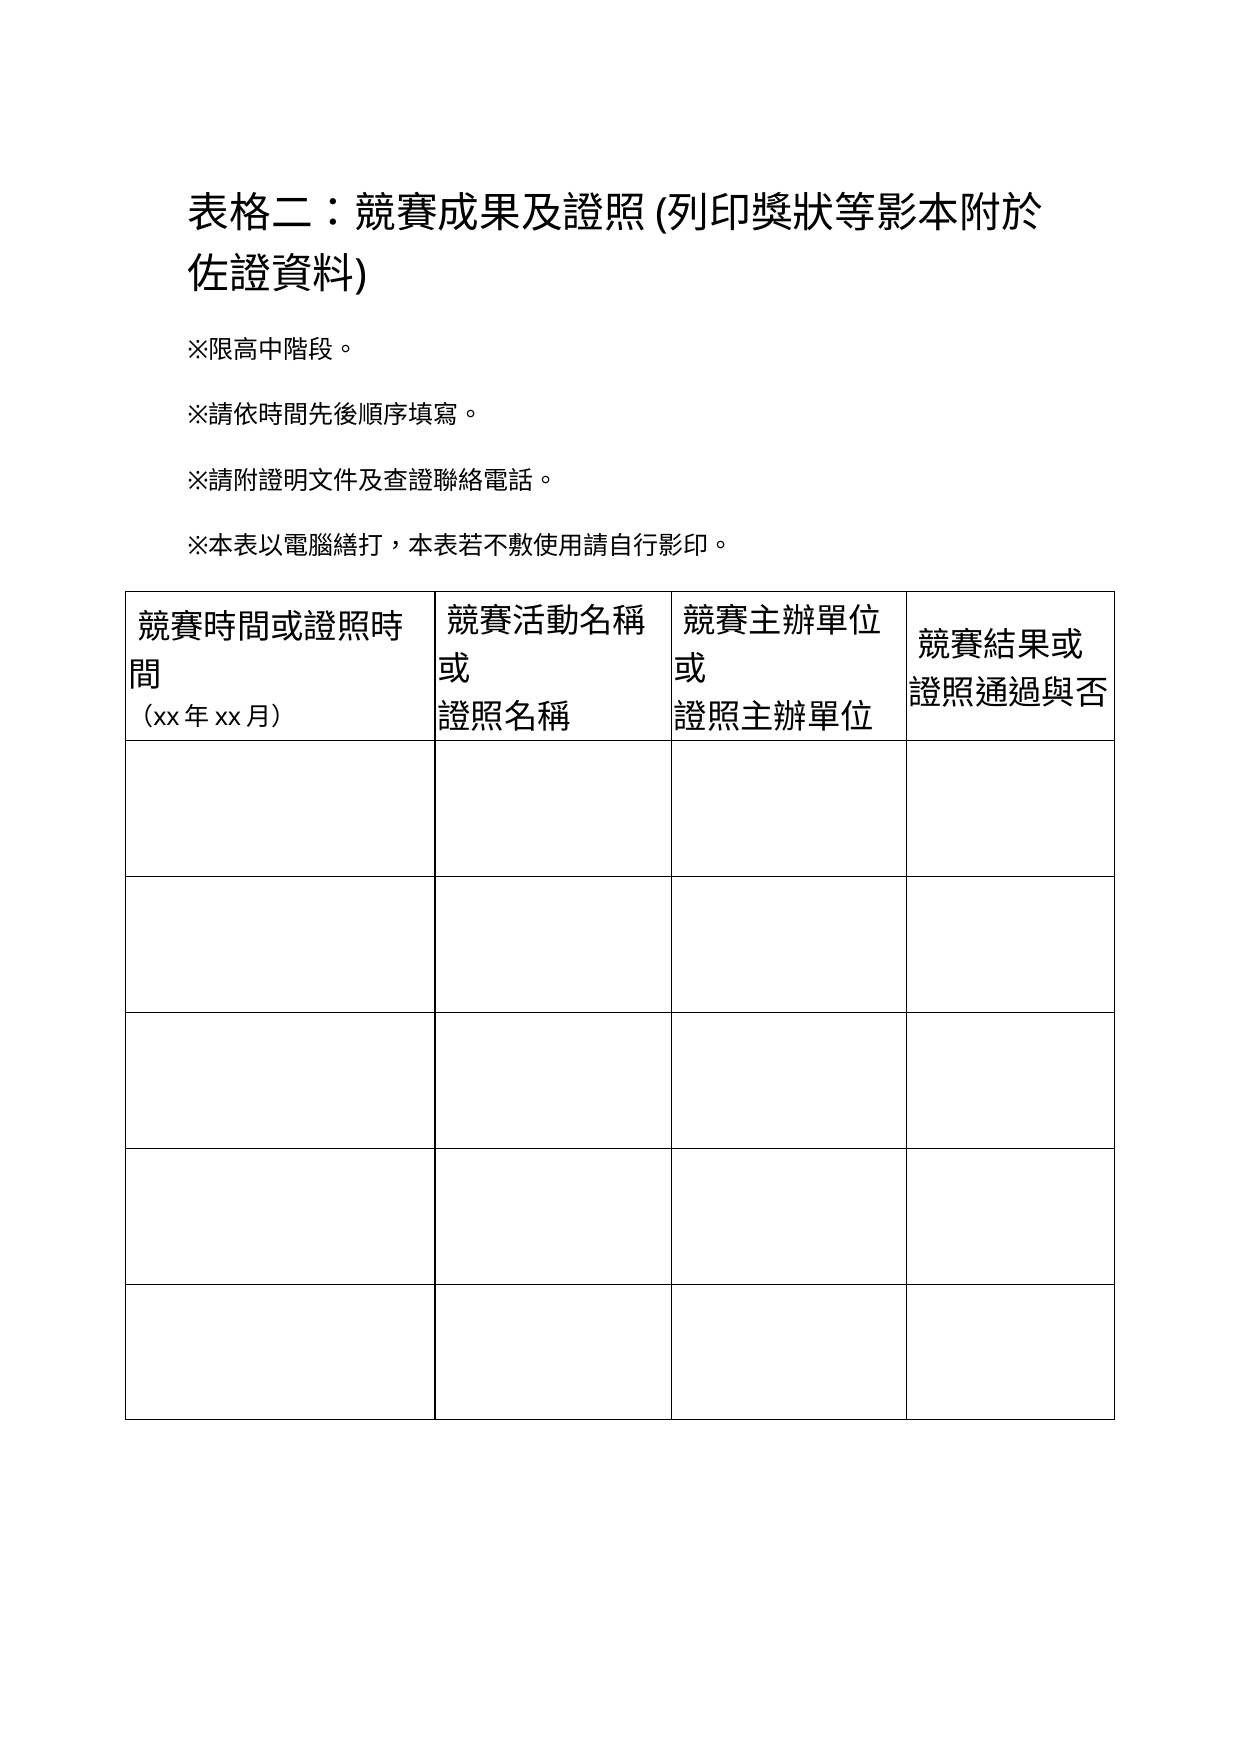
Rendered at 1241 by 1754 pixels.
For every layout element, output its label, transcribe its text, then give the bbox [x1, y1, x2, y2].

table_cell [126, 1149, 434, 1283]
table_cell [436, 877, 671, 1012]
table_cell [436, 741, 671, 876]
text ※請附證明文件及查證聯絡電話。 [187, 460, 1053, 496]
table_cell [672, 1285, 906, 1419]
table_cell [672, 1149, 906, 1283]
table_cell [672, 877, 906, 1012]
text ※請依時間先後順序填寫。 [187, 395, 1053, 431]
table_cell [672, 1013, 906, 1148]
table_cell [126, 877, 434, 1012]
table_header 競賽時間或證照時間 （xx年xx月） [126, 592, 434, 740]
table_cell [126, 1013, 434, 1148]
table_cell [436, 1149, 671, 1283]
text 表格二：競賽成果及證照 (列印獎狀等影本附於佐證資料) [187, 179, 1053, 300]
table_cell [436, 1285, 671, 1419]
table_cell [907, 1149, 1114, 1283]
text ※本表以電腦繕打，本表若不敷使用請自行影印。 [187, 526, 1053, 562]
table_cell [907, 1013, 1114, 1148]
table_cell [126, 1285, 434, 1419]
table_cell [907, 741, 1114, 876]
table_cell [672, 741, 906, 876]
table_header 競賽結果或 證照通過與否 [907, 592, 1114, 740]
table_cell [907, 877, 1114, 1012]
table_cell [126, 741, 434, 876]
text ※限高中階段。 [187, 329, 1053, 366]
table_header 競賽活動名稱或 證照名稱 [436, 592, 671, 740]
table_cell [907, 1285, 1114, 1419]
table_header 競賽主辦單位或 證照主辦單位 [672, 592, 906, 740]
table_cell [436, 1013, 671, 1148]
